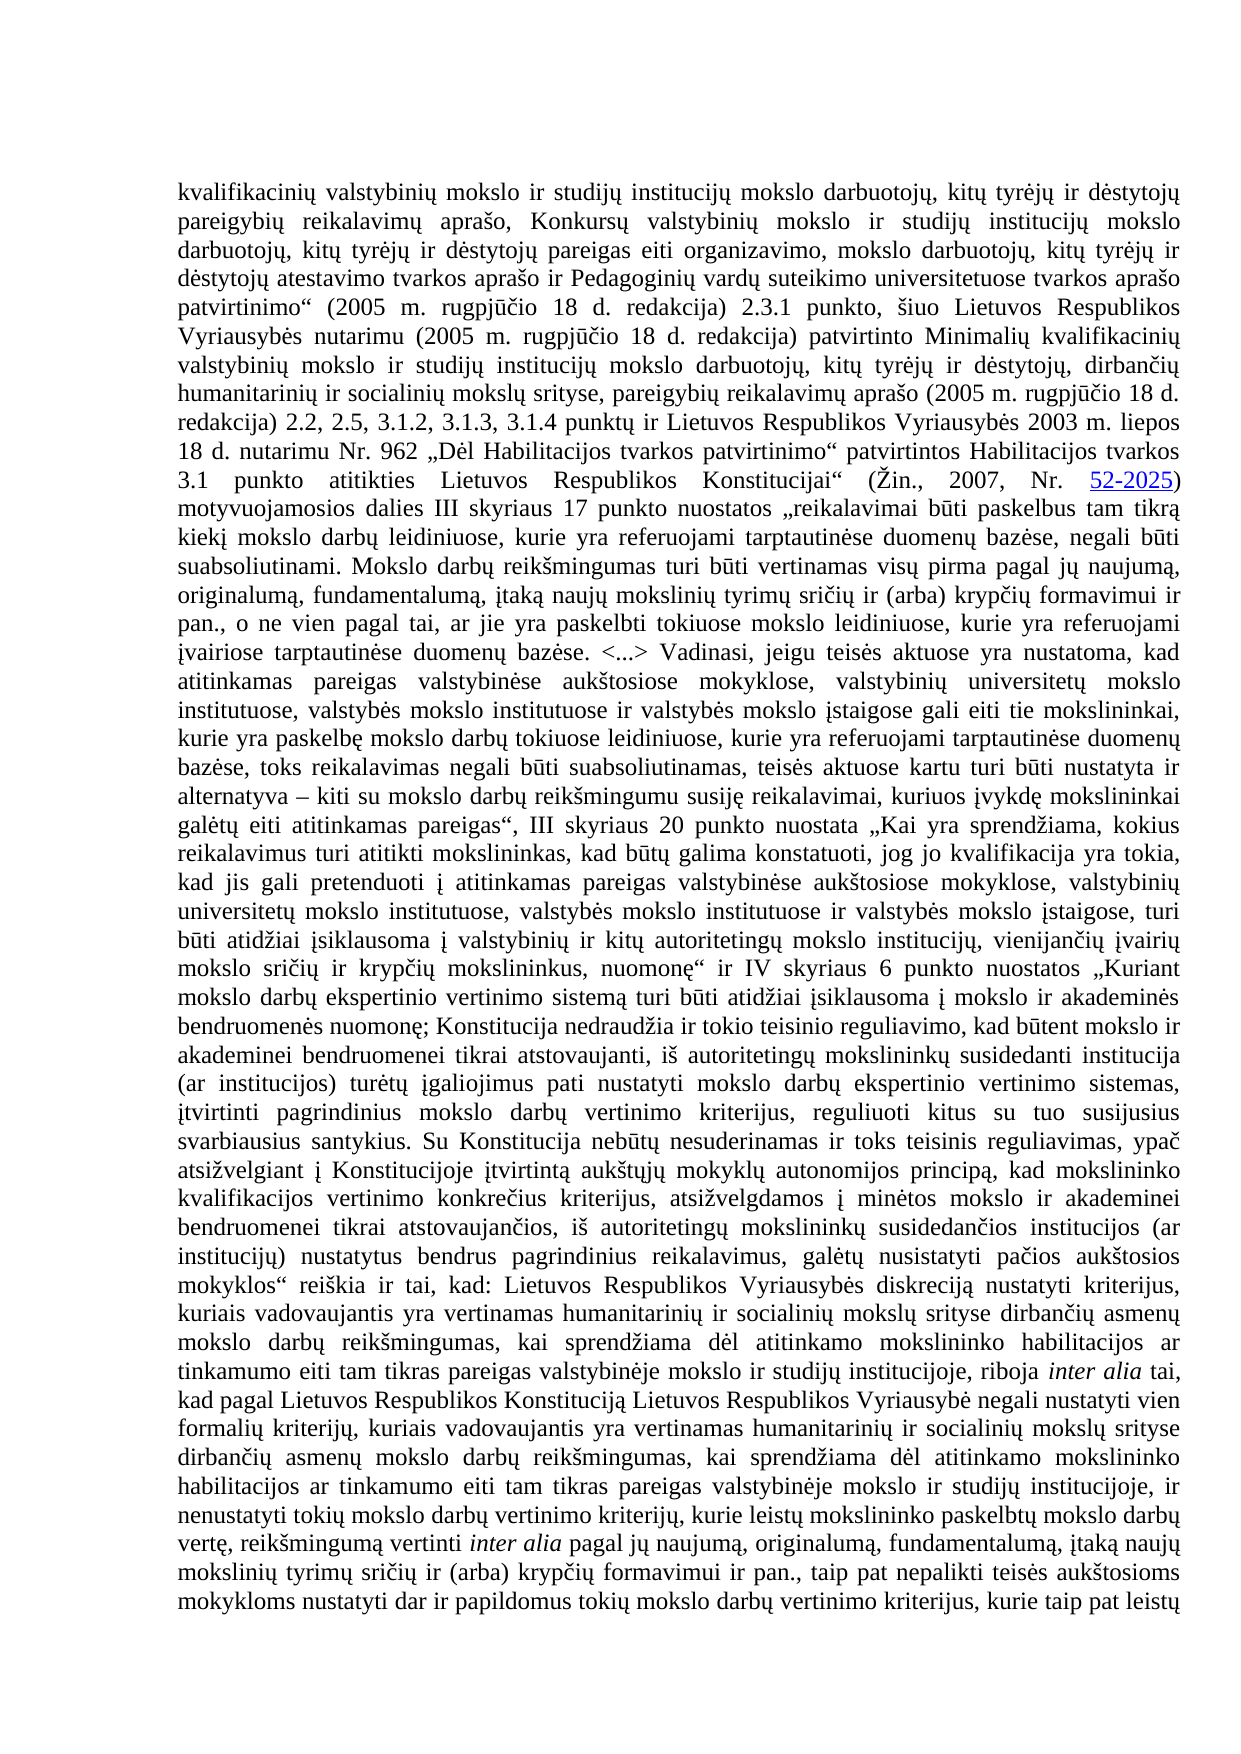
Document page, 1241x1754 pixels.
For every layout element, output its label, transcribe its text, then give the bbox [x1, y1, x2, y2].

text kvalifikacinių valstybinių mokslo ir studijų institucijų mokslo darbuotojų, kitų tyrėjų ir dėstytojų pareigybių reikalavimų aprašo, Konkursų valstybinių mokslo ir studijų institucijų mokslo darbuotojų, kitų tyrėjų ir dėstytojų pareigas eiti organizavimo, mokslo darbuotojų, kitų tyrėjų ir dėstytojų atestavimo tvarkos aprašo ir Pedagoginių vardų suteikimo universitetuose tvarkos aprašo patvirtinimo“ (2005 m. rugpjūčio 18 d. redakcija) 2.3.1 punkto, šiuo Lietuvos Respublikos Vyriausybės nutarimu (2005 m. rugpjūčio 18 d. redakcija) patvirtinto Minimalių kvalifikacinių valstybinių mokslo ir studijų institucijų mokslo darbuotojų, kitų tyrėjų ir dėstytojų, dirbančių humanitarinių ir socialinių mokslų srityse, pareigybių reikalavimų aprašo (2005 m. rugpjūčio 18 d. redakcija) 2.2, 2.5, 3.1.2, 3.1.3, 3.1.4 punktų ir Lietuvos Respublikos Vyriausybės 2003 m. liepos 18 d. nutarimu Nr. 962 „Dėl Habilitacijos tvarkos patvirtinimo“ patvirtintos Habilitacijos tvarkos 3.1 punkto atitikties Lietuvos Respublikos Konstitucijai“ (Žin., 2007, Nr. 52-2025) motyvuojamosios dalies III skyriaus 17 punkto nuostatos „reikalavimai būti paskelbus tam tikrą kiekį mokslo darbų leidiniuose, kurie yra referuojami tarptautinėse duomenų bazėse, negali būti suabsoliutinami. Mokslo darbų reikšmingumas turi būti vertinamas visų pirma pagal jų naujumą, originalumą, fundamentalumą, įtaką naujų mokslinių tyrimų sričių ir (arba) krypčių formavimui ir pan., o ne vien pagal tai, ar jie yra paskelbti tokiuose mokslo leidiniuose, kurie yra referuojami įvairiose tarptautinėse duomenų bazėse. <...> Vadinasi, jeigu teisės aktuose yra nustatoma, kad atitinkamas pareigas valstybinėse aukštosiose mokyklose, valstybinių universitetų mokslo institutuose, valstybės mokslo institutuose ir valstybės mokslo įstaigose gali eiti tie mokslininkai, kurie yra paskelbę mokslo darbų tokiuose leidiniuose, kurie yra referuojami tarptautinėse duomenų bazėse, toks reikalavimas negali būti suabsoliutinamas, teisės aktuose kartu turi būti nustatyta ir alternatyva – kiti su mokslo darbų reikšmingumu susiję reikalavimai, kuriuos įvykdę mokslininkai galėtų eiti atitinkamas pareigas“, III skyriaus 20 punkto nuostata „Kai yra sprendžiama, kokius reikalavimus turi atitikti mokslininkas, kad būtų galima konstatuoti, jog jo kvalifikacija yra tokia, kad jis gali pretenduoti į atitinkamas pareigas valstybinėse aukštosiose mokyklose, valstybinių universitetų mokslo institutuose, valstybės mokslo institutuose ir valstybės mokslo įstaigose, turi būti atidžiai įsiklausoma į valstybinių ir kitų autoritetingų mokslo institucijų, vienijančių įvairių mokslo sričių ir krypčių mokslininkus, nuomonę“ ir IV skyriaus 6 punkto nuostatos „Kuriant mokslo darbų ekspertinio vertinimo sistemą turi būti atidžiai įsiklausoma į mokslo ir akademinės bendruomenės nuomonę; Konstitucija nedraudžia ir tokio teisinio reguliavimo, kad būtent mokslo ir akademinei bendruomenei tikrai atstovaujanti, iš autoritetingų mokslininkų susidedanti institucija (ar institucijos) turėtų įgaliojimus pati nustatyti mokslo darbų ekspertinio vertinimo sistemas, įtvirtinti pagrindinius mokslo darbų vertinimo kriterijus, reguliuoti kitus su tuo susijusius svarbiausius santykius. Su Konstitucija nebūtų nesuderinamas ir toks teisinis reguliavimas, ypač atsižvelgiant į Konstitucijoje įtvirtintą aukštųjų mokyklų autonomijos principą, kad mokslininko kvalifikacijos vertinimo konkrečius kriterijus, atsižvelgdamos į minėtos mokslo ir akademinei bendruomenei tikrai atstovaujančios, iš autoritetingų mokslininkų susidedančios institucijos (ar institucijų) nustatytus bendrus pagrindinius reikalavimus, galėtų nusistatyti pačios aukštosios mokyklos“ reiškia ir tai, kad: Lietuvos Respublikos Vyriausybės diskreciją nustatyti kriterijus, kuriais vadovaujantis yra vertinamas humanitarinių ir socialinių mokslų srityse dirbančių asmenų mokslo darbų reikšmingumas, kai sprendžiama dėl atitinkamo mokslininko habilitacijos ar tinkamumo eiti tam tikras pareigas valstybinėje mokslo ir studijų institucijoje, riboja inter alia tai, kad pagal Lietuvos Respublikos Konstituciją Lietuvos Respublikos Vyriausybė negali nustatyti vien formalių kriterijų, kuriais vadovaujantis yra vertinamas humanitarinių ir socialinių mokslų srityse dirbančių asmenų mokslo darbų reikšmingumas, kai sprendžiama dėl atitinkamo mokslininko habilitacijos ar tinkamumo eiti tam tikras pareigas valstybinėje mokslo ir studijų institucijoje, ir nenustatyti tokių mokslo darbų vertinimo kriterijų, kurie leistų mokslininko paskelbtų mokslo darbų vertę, reikšmingumą vertinti inter alia pagal jų naujumą, originalumą, fundamentalumą, įtaką naujų mokslinių tyrimų sričių ir (arba) krypčių formavimui ir pan., taip pat nepalikti teisės aukštosioms mokykloms nustatyti dar ir papildomus tokių mokslo darbų vertinimo kriterijus, kurie taip pat leistų [177, 177, 1181, 1615]
